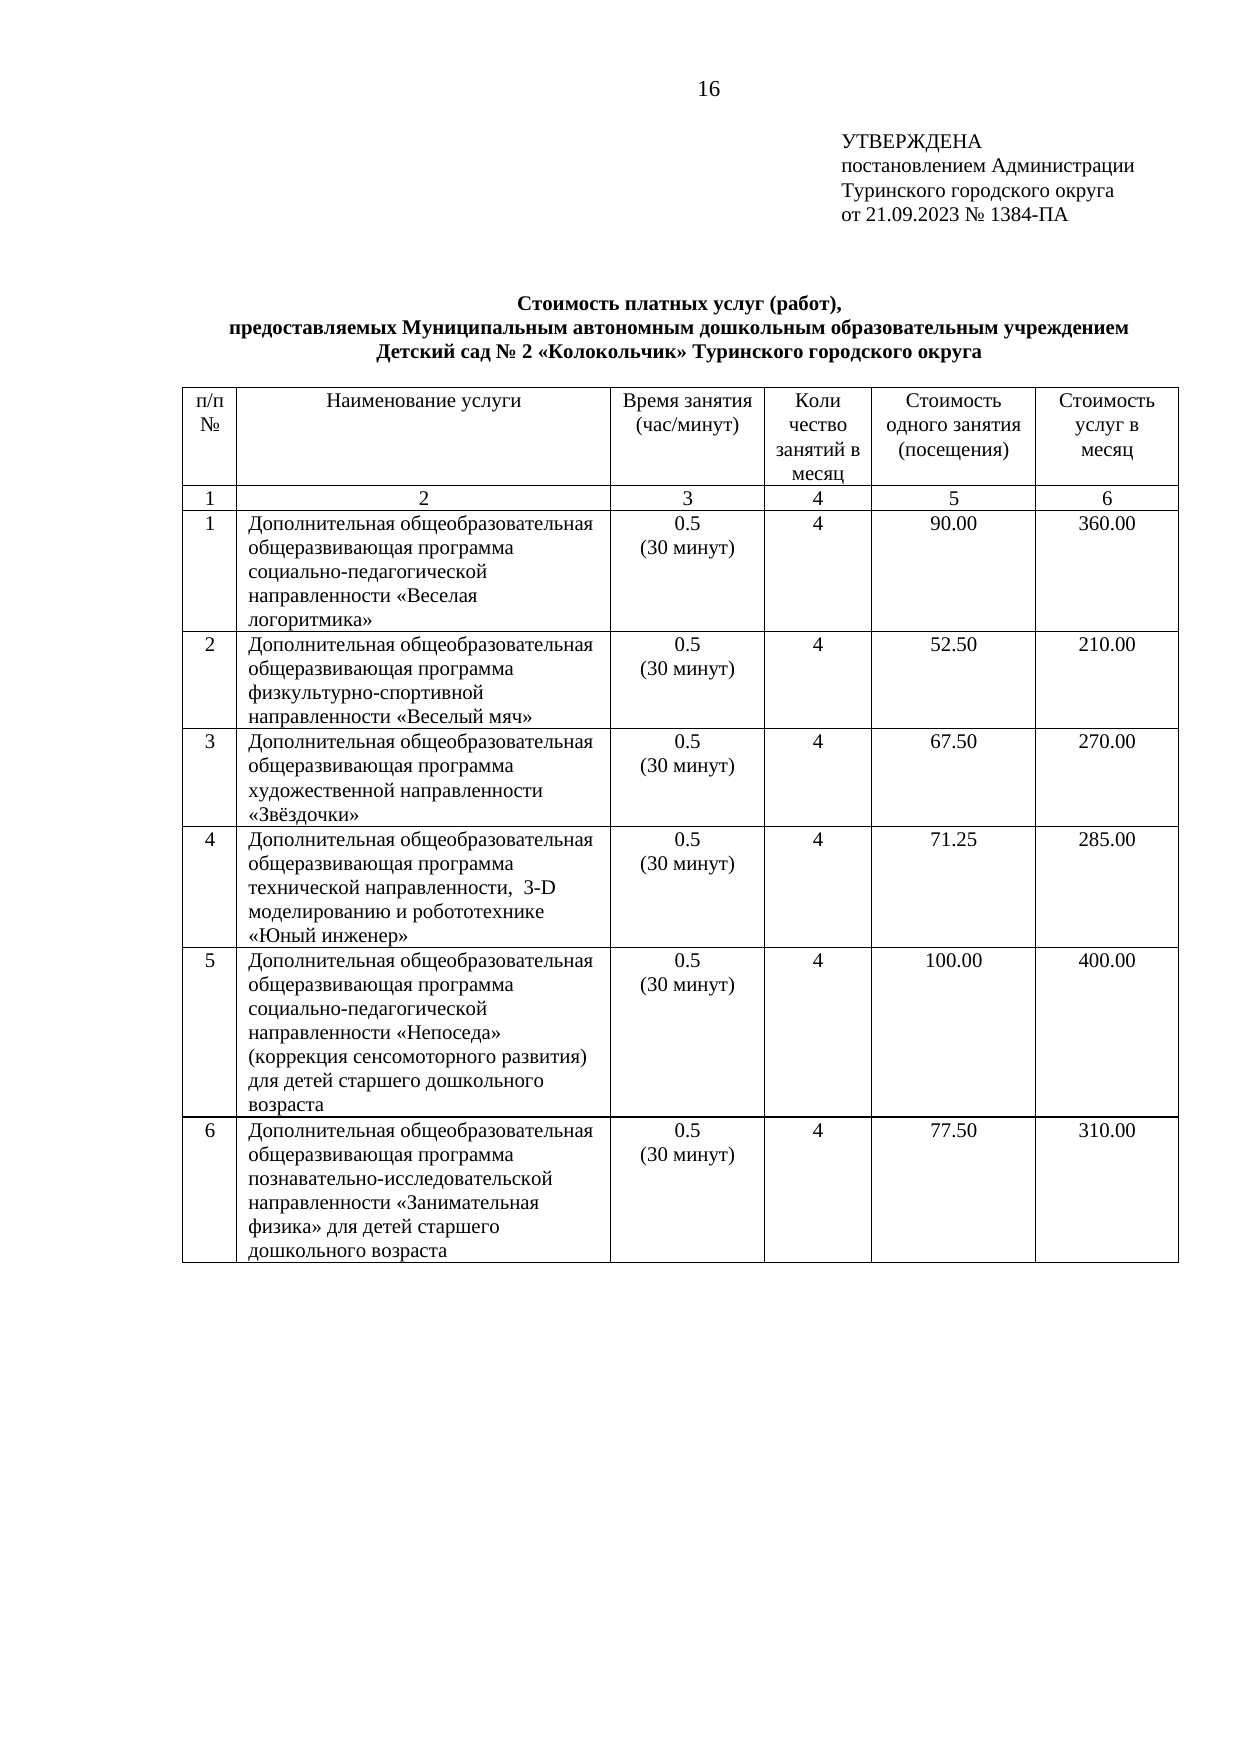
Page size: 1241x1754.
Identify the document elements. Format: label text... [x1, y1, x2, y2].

list Детский сад № 2 «Колокольчик» Туринского городского округа [177, 339, 1181, 363]
table_cell 210.00 [1036, 632, 1178, 728]
table_cell 3 [611, 486, 764, 510]
table_cell Дополнительная общеобразовательная общеразвивающая программа технической направленности, 3-D моделированию и робототехнике «Юный инженер» [237, 827, 610, 947]
list Стоимость платных услуг (работ), [177, 291, 1181, 315]
table_cell 71.25 [872, 827, 1035, 947]
table_cell 400.00 [1036, 948, 1178, 1116]
table_cell 270.00 [1036, 729, 1178, 826]
table_cell 4 [183, 827, 236, 947]
table_cell 360.00 [1036, 511, 1178, 631]
table_cell 5 [183, 948, 236, 1116]
table_header п/п № [183, 388, 236, 484]
table_header Стоимость услуг в месяц [1036, 388, 1178, 484]
table_cell 0.5 (30 минут) [611, 948, 764, 1116]
table_cell 0.5 (30 минут) [611, 827, 764, 947]
table_cell Дополнительная общеобразовательная общеразвивающая программа социально-педагогической направленности «Веселая логоритмика» [237, 511, 610, 631]
table_cell 1 [183, 486, 236, 510]
table_cell 52.50 [872, 632, 1035, 728]
table_header Время занятия (час/минут) [611, 388, 764, 484]
table_cell 100.00 [872, 948, 1035, 1116]
table_cell Дополнительная общеобразовательная общеразвивающая программа социально-педагогической направленности «Непоседа» (коррекция сенсомоторного развития) для детей старшего дошкольного возраста [237, 948, 610, 1116]
table_cell 4 [765, 632, 871, 728]
table_cell 6 [183, 1118, 236, 1262]
table_cell 0.5 (30 минут) [611, 632, 764, 728]
table_header Коли чество занятий в месяц [765, 388, 871, 484]
table_cell 0.5 (30 минут) [611, 729, 764, 826]
table_cell 1 [183, 511, 236, 631]
table_cell Дополнительная общеобразовательная общеразвивающая программа художественной направленности «Звёздочки» [237, 729, 610, 826]
text от 21.09.2023 № 1384-ПА [841, 202, 1181, 226]
text постановлением Администрации [841, 153, 1181, 177]
table_cell 67.50 [872, 729, 1035, 826]
table_cell 77.50 [872, 1118, 1035, 1262]
text Туринского городского округа [841, 177, 1181, 202]
table_cell 285.00 [1036, 827, 1178, 947]
list предоставляемых Муниципальным автономным дошкольным образовательным учреждением [177, 315, 1181, 339]
table_cell Дополнительная общеобразовательная общеразвивающая программа физкультурно-спортивной направленности «Веселый мяч» [237, 632, 610, 728]
table_cell 4 [765, 948, 871, 1116]
table_cell 4 [765, 511, 871, 631]
table_cell 310.00 [1036, 1118, 1178, 1262]
table_cell 0.5 (30 минут) [611, 1118, 764, 1262]
table_cell 5 [872, 486, 1035, 510]
text УТВЕРЖДЕНА [841, 129, 1181, 153]
table_cell Дополнительная общеобразовательная общеразвивающая программа познавательно-исследовательской направленности «Занимательная физика» для детей старшего дошкольного возраста [237, 1118, 610, 1262]
table_cell 2 [183, 632, 236, 728]
table_cell 4 [765, 1118, 871, 1262]
table_header Наименование услуги [237, 388, 610, 484]
table_cell 3 [183, 729, 236, 826]
table_cell 4 [765, 486, 871, 510]
table_cell 6 [1036, 486, 1178, 510]
table_cell 0.5 (30 минут) [611, 511, 764, 631]
table_cell 2 [237, 486, 610, 510]
table_cell 4 [765, 729, 871, 826]
table_header Стоимость одного занятия (посещения) [872, 388, 1035, 484]
table_cell 90.00 [872, 511, 1035, 631]
table_cell 4 [765, 827, 871, 947]
